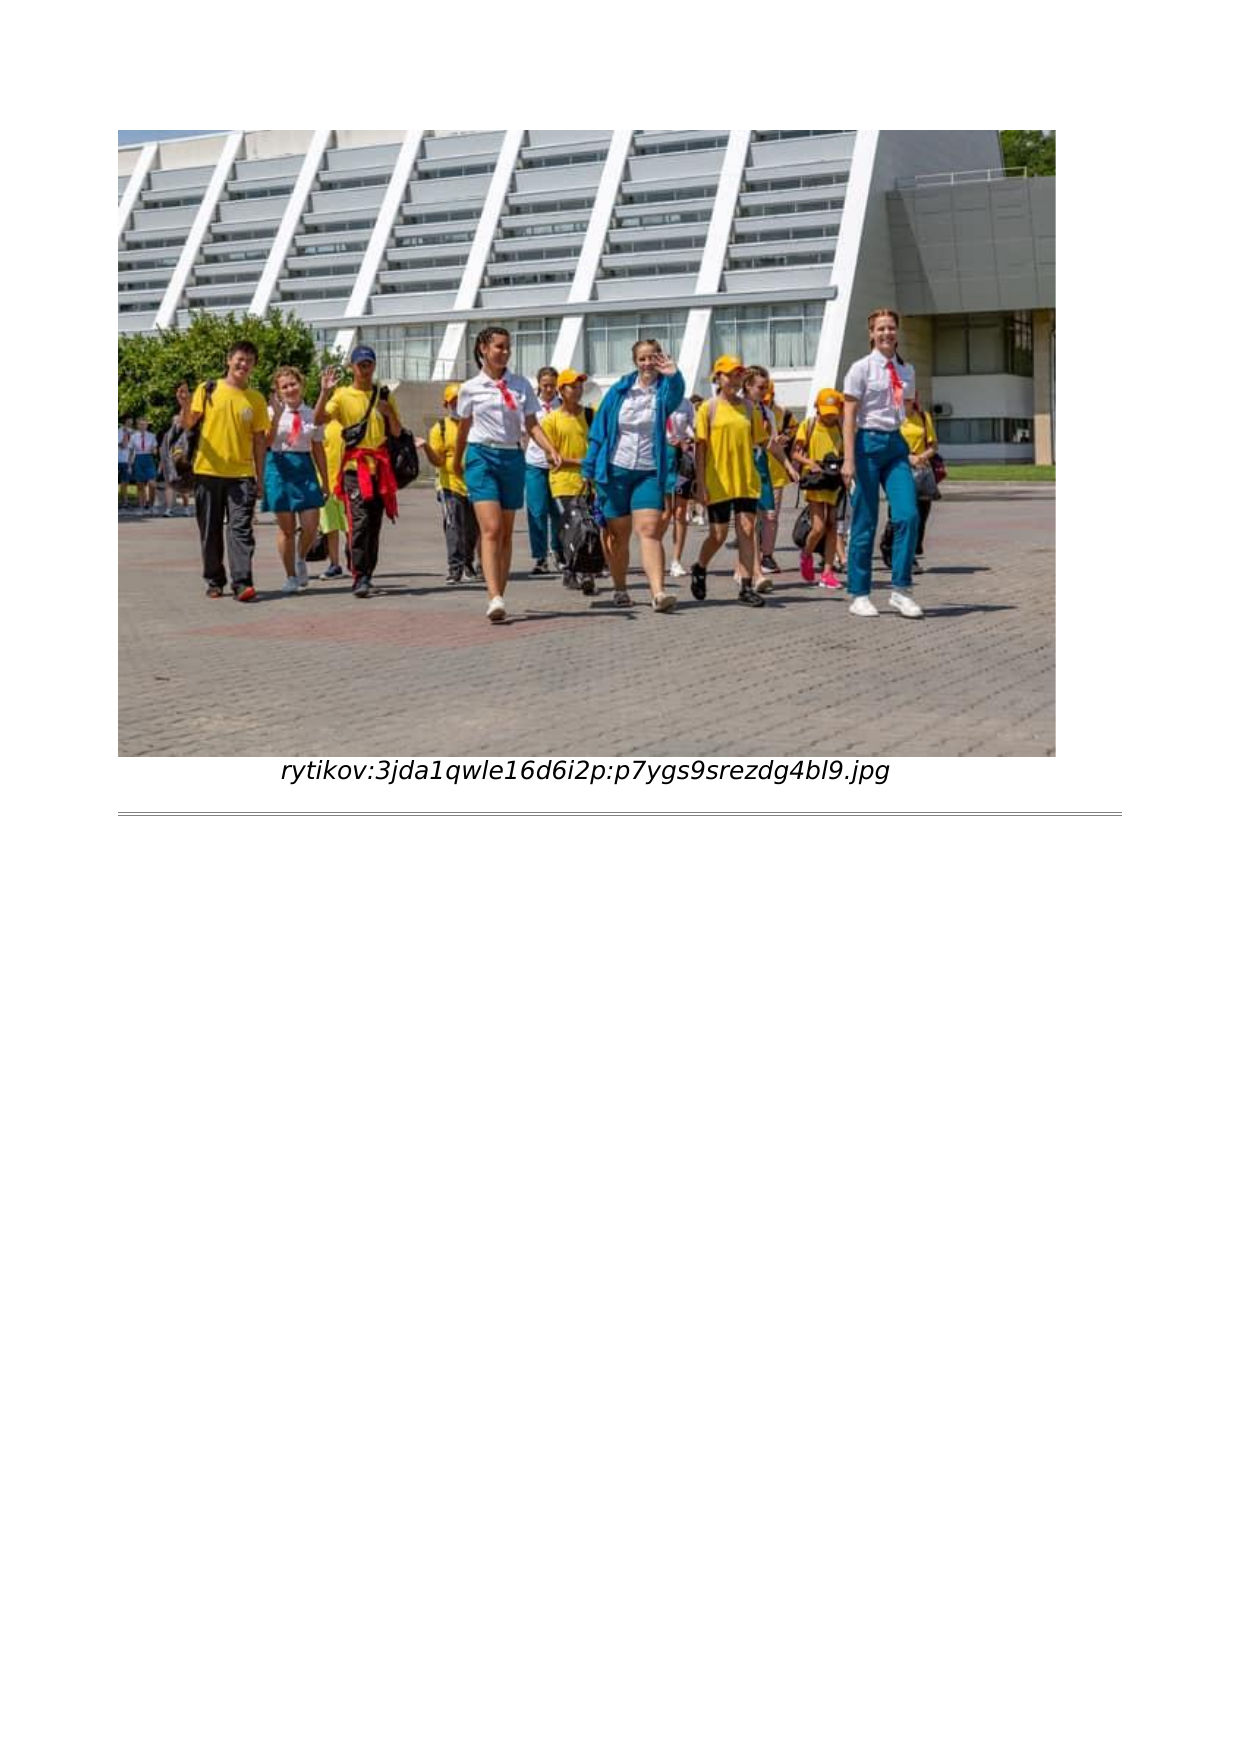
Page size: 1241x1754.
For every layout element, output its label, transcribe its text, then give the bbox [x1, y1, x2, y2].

picture [118, 130, 1056, 757]
text rytikov:3jda1qwle16d6i2p:p7ygs9srezdg4bl9.jpg [118, 757, 1056, 785]
